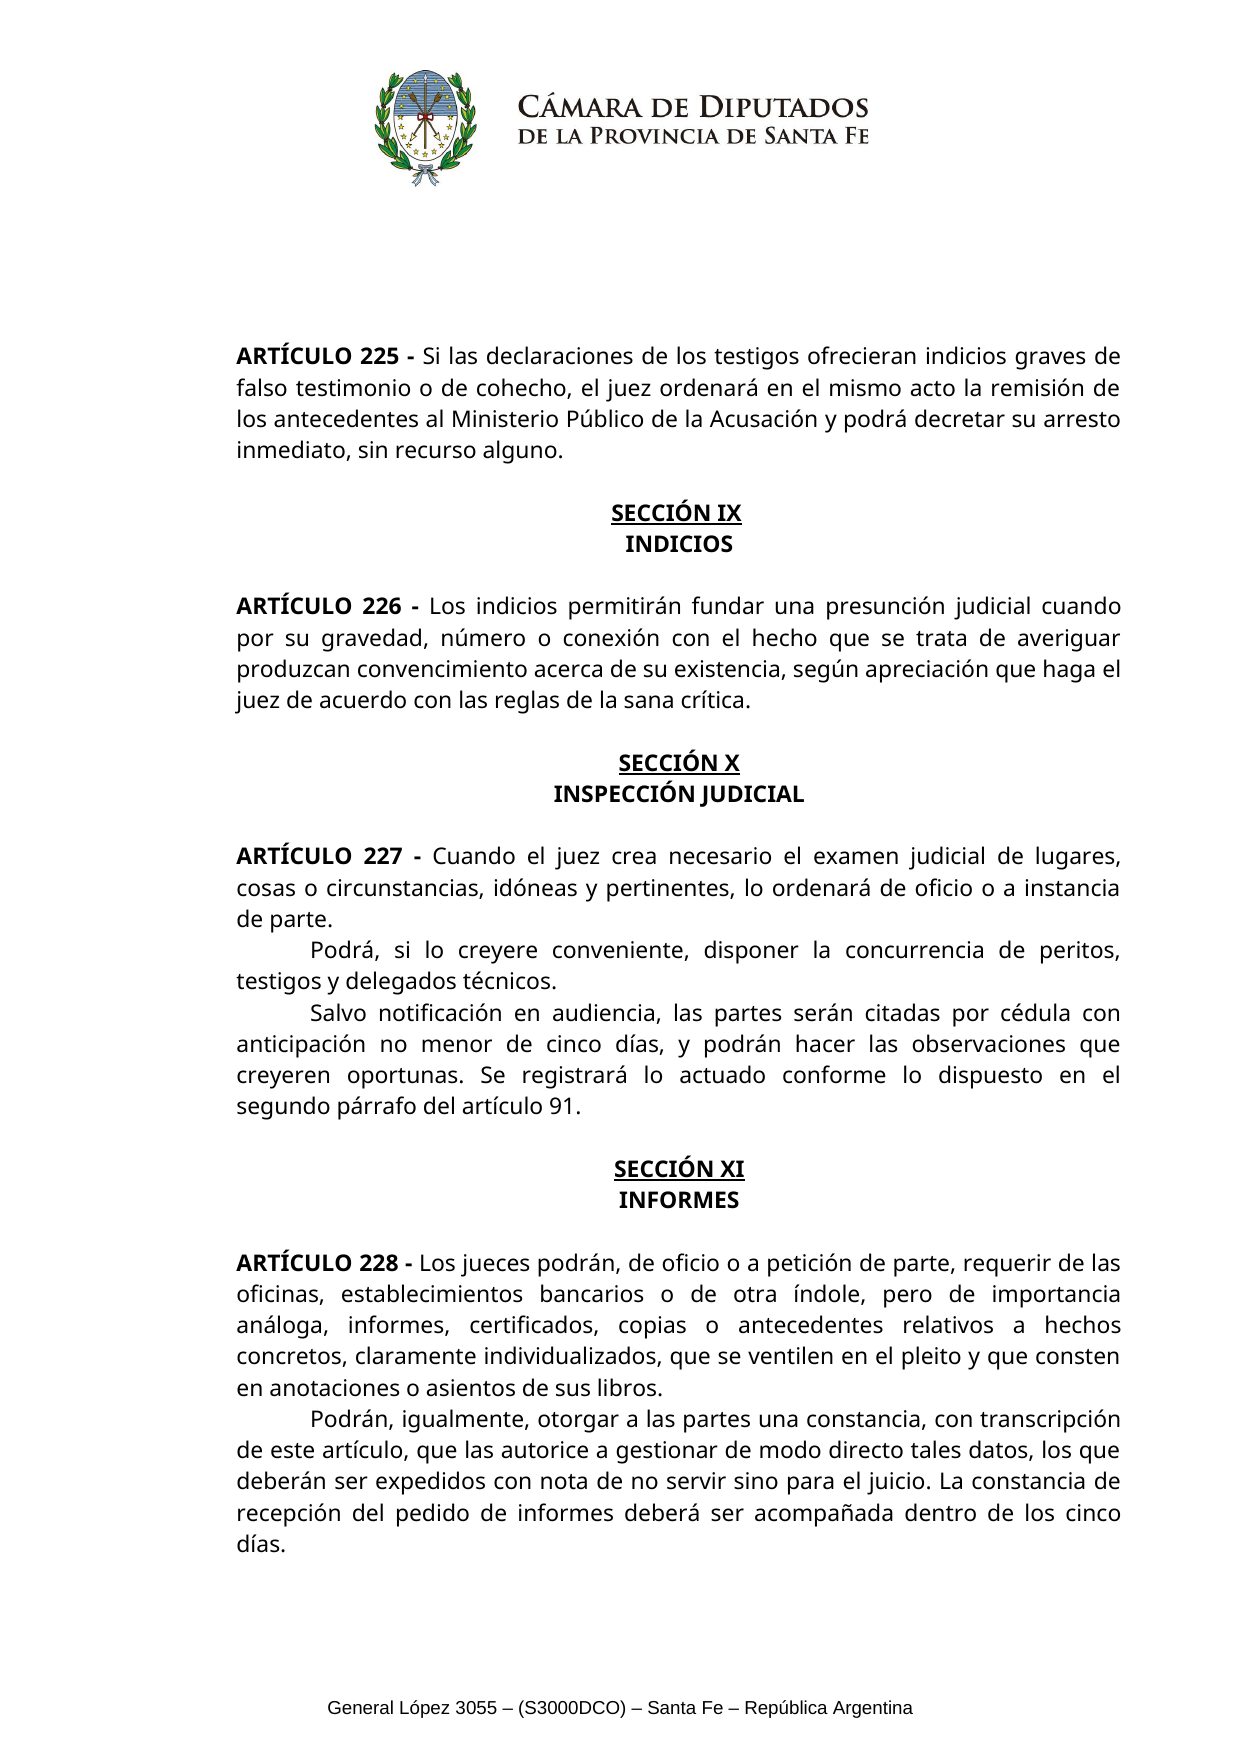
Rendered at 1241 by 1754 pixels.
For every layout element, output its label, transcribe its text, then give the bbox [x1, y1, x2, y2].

picture [374, 70, 869, 191]
text ARTÍCULO 227 - Cuando el juez crea necesario el examen judicial de lugares, cosas o circunstancias, idóneas y pertinentes, lo ordenará de oficio o a instancia de parte. [236, 840, 1122, 934]
text Salvo notificación en audiencia, las partes serán citadas por cédula con anticipación no menor de cinco días, y podrán hacer las observaciones que creyeren oportunas. Se registrará lo actuado conforme lo dispuesto en el segundo párrafo del artículo 91. [236, 996, 1122, 1121]
text Podrá, si lo creyere conveniente, disponer la concurrencia de peritos, testigos y delegados técnicos. [236, 934, 1122, 996]
text ARTÍCULO 226 - Los indicios permitirán fundar una presunción judicial cuando por su gravedad, número o conexión con el hecho que se trata de averiguar produzcan convencimiento acerca de su existencia, según apreciación que haga el juez de acuerdo con las reglas de la sana crítica. [236, 590, 1122, 715]
text ARTÍCULO 225 - Si las declaraciones de los testigos ofrecieran indicios graves de falso testimonio o de cohecho, el juez ordenará en el mismo acto la remisión de los antecedentes al Ministerio Público de la Acusación y podrá decretar su arresto inmediato, sin recurso alguno. [236, 340, 1122, 465]
text ARTÍCULO 228 - Los jueces podrán, de oficio o a petición de parte, requerir de las oficinas, establecimientos bancarios o de otra índole, pero de importancia análoga, informes, certificados, copias o antecedentes relativos a hechos concretos, claramente individualizados, que se ventilen en el pleito y que consten en anotaciones o asientos de sus libros. [236, 1246, 1122, 1403]
text SECCIÓN XI INFORMES [236, 1153, 1122, 1215]
text INSPECCIÓN JUDICIAL [236, 778, 1122, 809]
text Podrán, igualmente, otorgar a las partes una constancia, con transcripción de este artículo, que las autorice a gestionar de modo directo tales datos, los que deberán ser expedidos con nota de no servir sino para el juicio. La constancia de recepción del pedido de informes deberá ser acompañada dentro de los cinco días. [236, 1403, 1122, 1559]
text SECCIÓN IX INDICIOS [236, 496, 1122, 559]
text SECCIÓN X [236, 746, 1122, 778]
